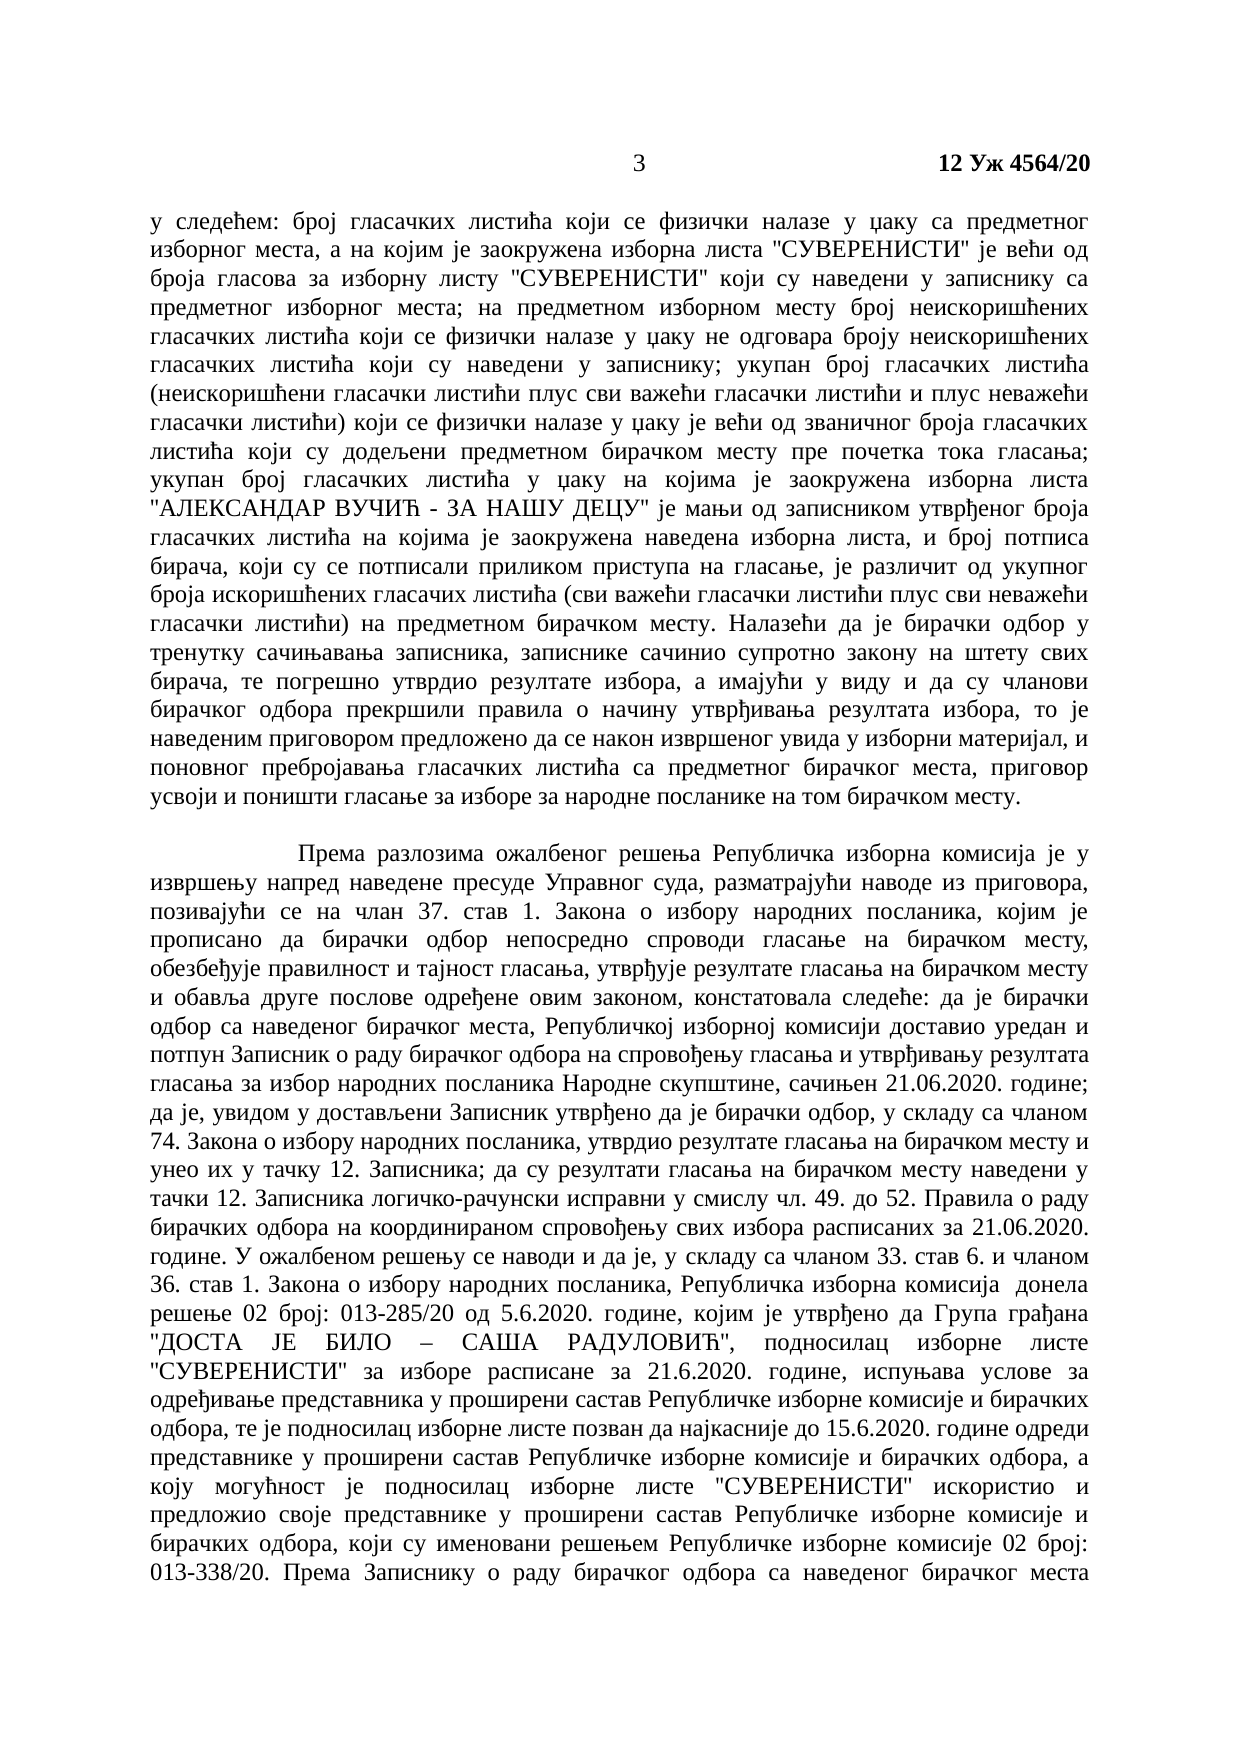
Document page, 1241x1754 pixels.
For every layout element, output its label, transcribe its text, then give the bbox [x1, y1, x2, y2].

text у следећем: број гласачких листића који се физички налазе у џаку са предметног изборног места, а на којим је заокружена изборна листа ''СУВЕРЕНИСТИ'' је већи од броја гласова за изборну листу ''СУВЕРЕНИСТИ'' који су наведени у записнику са предметног изборног места; на предметном изборном месту број неискоришћених гласачких листића који се физички налазе у џаку не одговара броју неискоришћених гласачких листића који су наведени у записнику; укупан број гласачких листића (неискоришћени гласачки листићи плус сви важећи гласачки листићи и плус неважећи гласачки листићи) који се физички налазе у џаку је већи од званичног броја гласачких листића који су додељени предметном бирачком месту пре почетка тока гласања; укупан број гласачких листића у џаку на којима је заокружена изборна листа ''АЛЕКСАНДАР ВУЧИЋ - ЗА НАШУ ДЕЦУ'' је мањи од записником утврђеног броја гласачких листића на којима је заокружена наведена изборна листа, и број потписа бирача, који су се потписали приликом приступа на гласање, је различит од укупног броја искоришћених гласачих листића (сви важећи гласачки листићи плус сви неважећи гласачки листићи) на предметном бирачком месту. Налазећи да је бирачки одбор у тренутку сачињавања записника, записнике сачинио супротно закону на штету свих бирача, те погрешно утврдио резултате избора, а имајући у виду и да су чланови бирачког одбора прекршили правила о начину утврђивања резултата избора, то је наведеним приговором предложено да се након извршеног увида у изборни материјал, и поновног пребројавања гласачких листића са предметног бирачког места, приговор усвоји и поништи гласање за изборе за народне посланике на том бирачком месту. [150, 206, 1090, 809]
text Према разлозима ожалбеног решења Републичка изборна комисија је у извршењу напред наведене пресуде Управног суда, разматрајући наводе из приговора, позивајући се на члан 37. став 1. Закона о избору народних посланика, којим је прописано да бирачки одбор непосредно спроводи гласање на бирачком месту, обезбеђује правилност и тајност гласања, утврђује резултате гласања на бирачком месту и обавља друге послове одређене овим законом, констатовала следеће: да је бирачки одбор са наведеног бирачког места, Републичкој изборној комисији доставио уредан и потпун Записник о раду бирачког одбора на спровођењу гласања и утврђивању резултата гласања за избор народних посланика Народне скупштине, сачињен 21.06.2020. године; да је, увидом у достављени Записник утврђено да је бирачки одбор, у складу са чланом 74. Закона о избору народних посланика, утврдио резултате гласања на бирачком месту и унео их у тачку 12. Записника; да су резултати гласања на бирачком месту наведени у тачки 12. Записника логичко-рачунски исправни у смислу чл. 49. до 52. Правила о раду бирачких одбора на координираном спровођењу свих избора расписаних за 21.06.2020. године. У ожалбеном решењу се наводи и да је, у складу са чланом 33. став 6. и чланом 36. став 1. Закона о избору народних посланика, Републичка изборна комисија донела решење 02 број: 013-285/20 од 5.6.2020. године, којим је утврђено да Група грађана ''ДОСТА ЈЕ БИЛО – САША РАДУЛОВИЋ'', подносилац изборне листе ''СУВЕРЕНИСТИ'' за изборе расписане за 21.6.2020. године, испуњава услове за одређивање представника у проширени састав Републичке изборне комисије и бирачких одбора, те је подносилац изборне листе позван да најкасније до 15.6.2020. године одреди представнике у проширени састав Републичке изборне комисије и бирачких одбора, а коју могућност је подносилац изборне листе ''СУВЕРЕНИСТИ'' искористио и предложио своје представнике у проширени састав Републичке изборне комисије и бирачких одбора, који су именовани решењем Републичке изборне комисије 02 број: 013-338/20. Према Записнику о раду бирачког одбора са наведеног бирачког места [150, 838, 1090, 1586]
